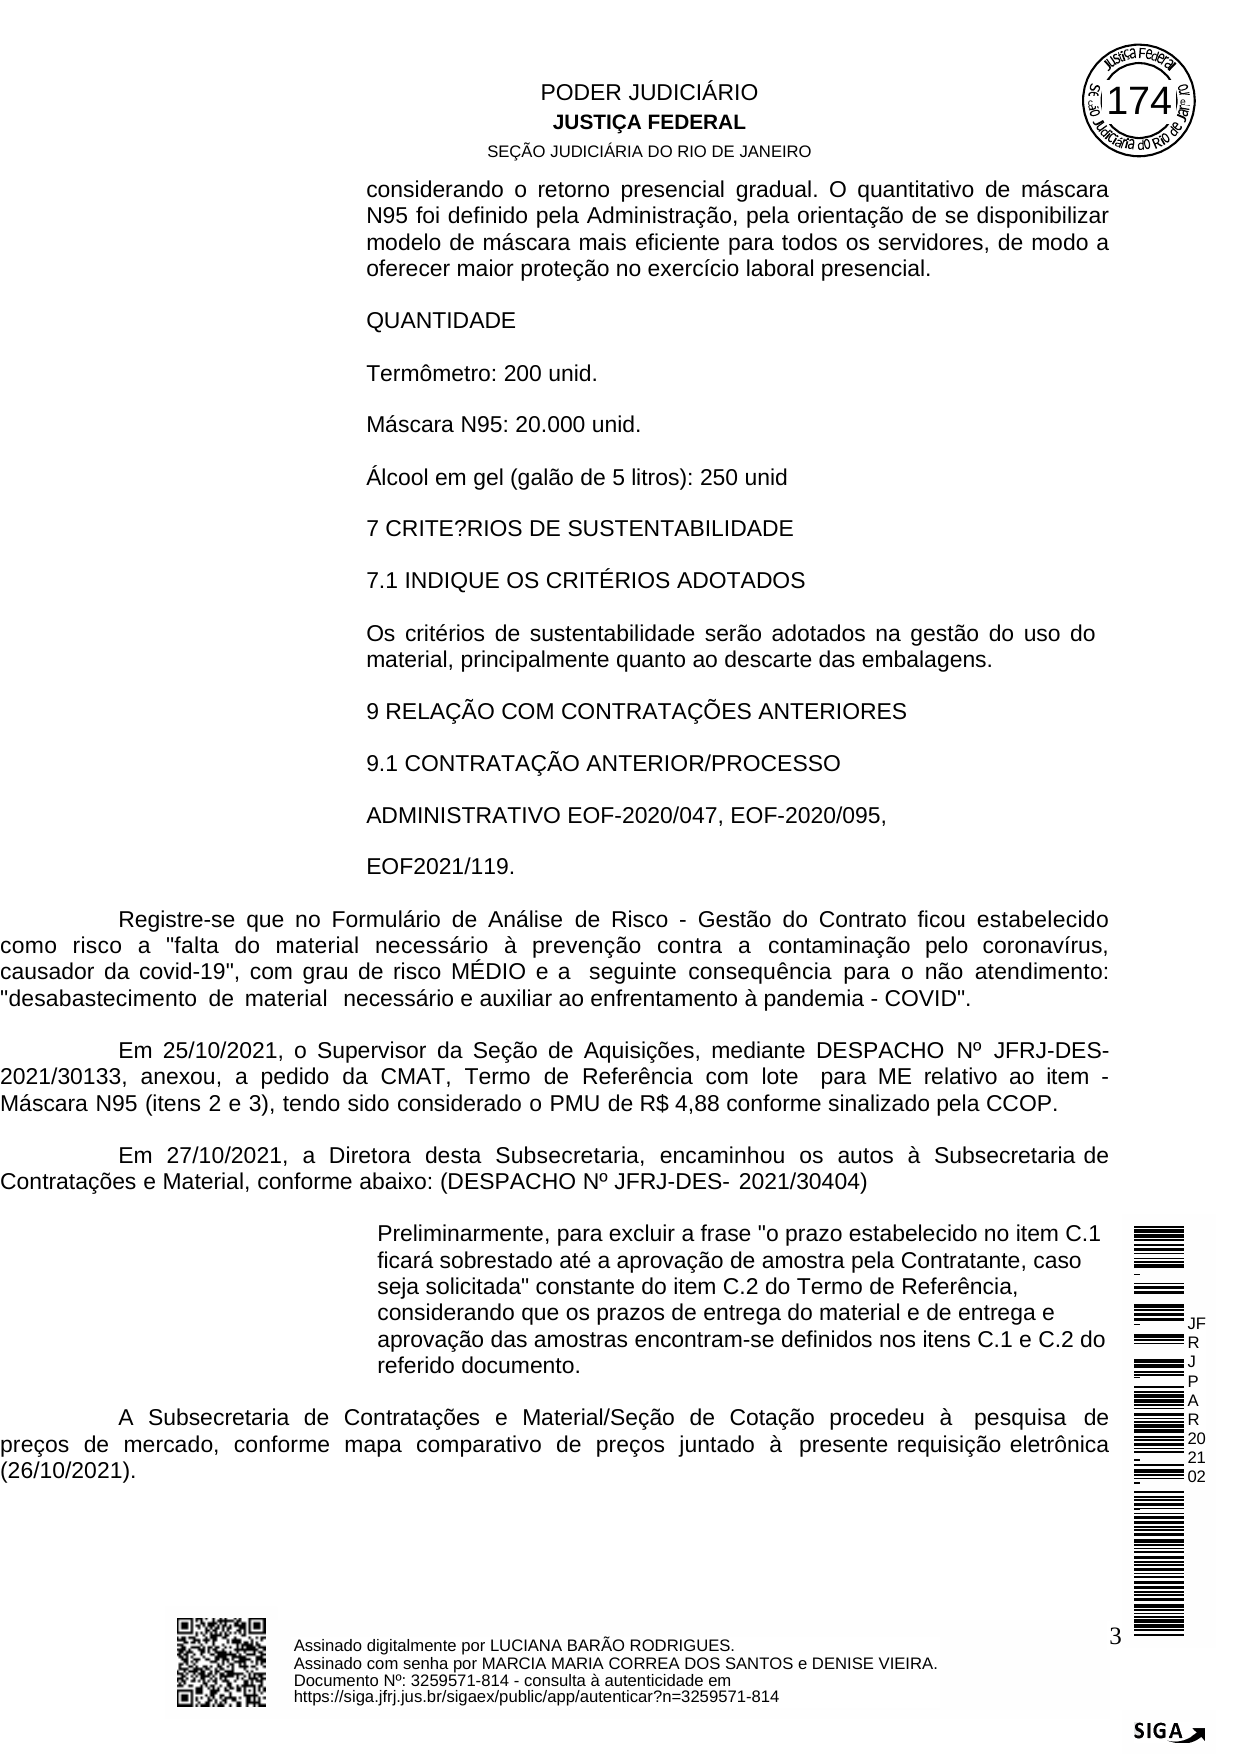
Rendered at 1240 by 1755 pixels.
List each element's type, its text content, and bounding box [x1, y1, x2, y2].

text Termômetro: 200 unid. Máscara N95: 20.000 unid. [366, 359, 681, 437]
text Álcool em gel (galão de 5 litros): 250 unid 7 CRITE?RIOS DE SUSTENTABILIDADE [366, 463, 794, 541]
text Em 25/10/2021, o Supervisor da Seção de Aquisições, mediante DESPACHO Nº JFRJ-DES-2021/30133, anexou, a pedido da CMAT, Termo de Referência com lote para ME relativo ao item - Máscara N95 (itens 2 e 3), tendo sido considerado o PMU de R$ 4,88 conforme sinalizado pela CCOP. [0, 1037, 1109, 1116]
text 9.1 CONTRATAÇÃO ANTERIOR/PROCESSO ADMINISTRATIVO EOF-2020/047, EOF-2020/095, EOF2021/119. [366, 750, 1041, 880]
text QUANTIDADE [366, 307, 1239, 334]
text ç [1088, 97, 1100, 106]
text 9 RELAÇÃO COM CONTRATAÇÕES ANTERIORES [366, 698, 1239, 724]
text considerando o retorno presencial gradual. O quantitativo de máscara N95 foi definido pela Administração, pela orientação de se disponibilizar modelo de máscara mais eficiente para todos os servidores, de modo a oferecer maior proteção no exercício laboral presencial. [366, 176, 1109, 282]
text JFRJPAR202102725A [1187, 1314, 1206, 1486]
text Registre-se que no Formulário de Análise de Risco - Gestão do Contrato ficou estabelecido como risco a "falta do material necessário à prevenção contra a contaminação pelo coronavírus, causador da covid-19", com grau de risco MÉDIO e a seguinte consequência para o não atendimento: "desabastecimento de material necessário e auxiliar ao enfrentamento à pandemia - COVID". [0, 906, 1109, 1011]
text A Subsecretaria de Contratações e Material/Seção de Cotação procedeu à pesquisa de preços de mercado, conforme mapa comparativo de preços juntado à presente requisição eletrônica (26/10/2021). [0, 1404, 1109, 1483]
text Os critérios de sustentabilidade serão adotados na gestão do uso do material, principalmente quanto ao descarte das embalagens. [366, 619, 1109, 672]
text Em 27/10/2021, a Diretora desta Subsecretaria, encaminhou os autos à Subsecretaria de Contratações e Material, conforme abaixo: (DESPACHO Nº JFRJ-DES- 2021/30404) [0, 1142, 1109, 1194]
text Preliminarmente, para excluir a frase "o prazo estabelecido no item C.1 ficará sobrestado até a aprovação de amostra pela Contratante, caso seja solicitada" constante do item C.2 do Termo de Referência, considerando que os prazos de entrega do material e de entrega e aprovação das amostras encontram-se definidos nos itens C.1 e C.2 do referido documento. [377, 1220, 1109, 1378]
text e [1180, 96, 1192, 105]
text 7.1 INDIQUE OS CRITÉRIOS ADOTADOS [366, 567, 1239, 594]
